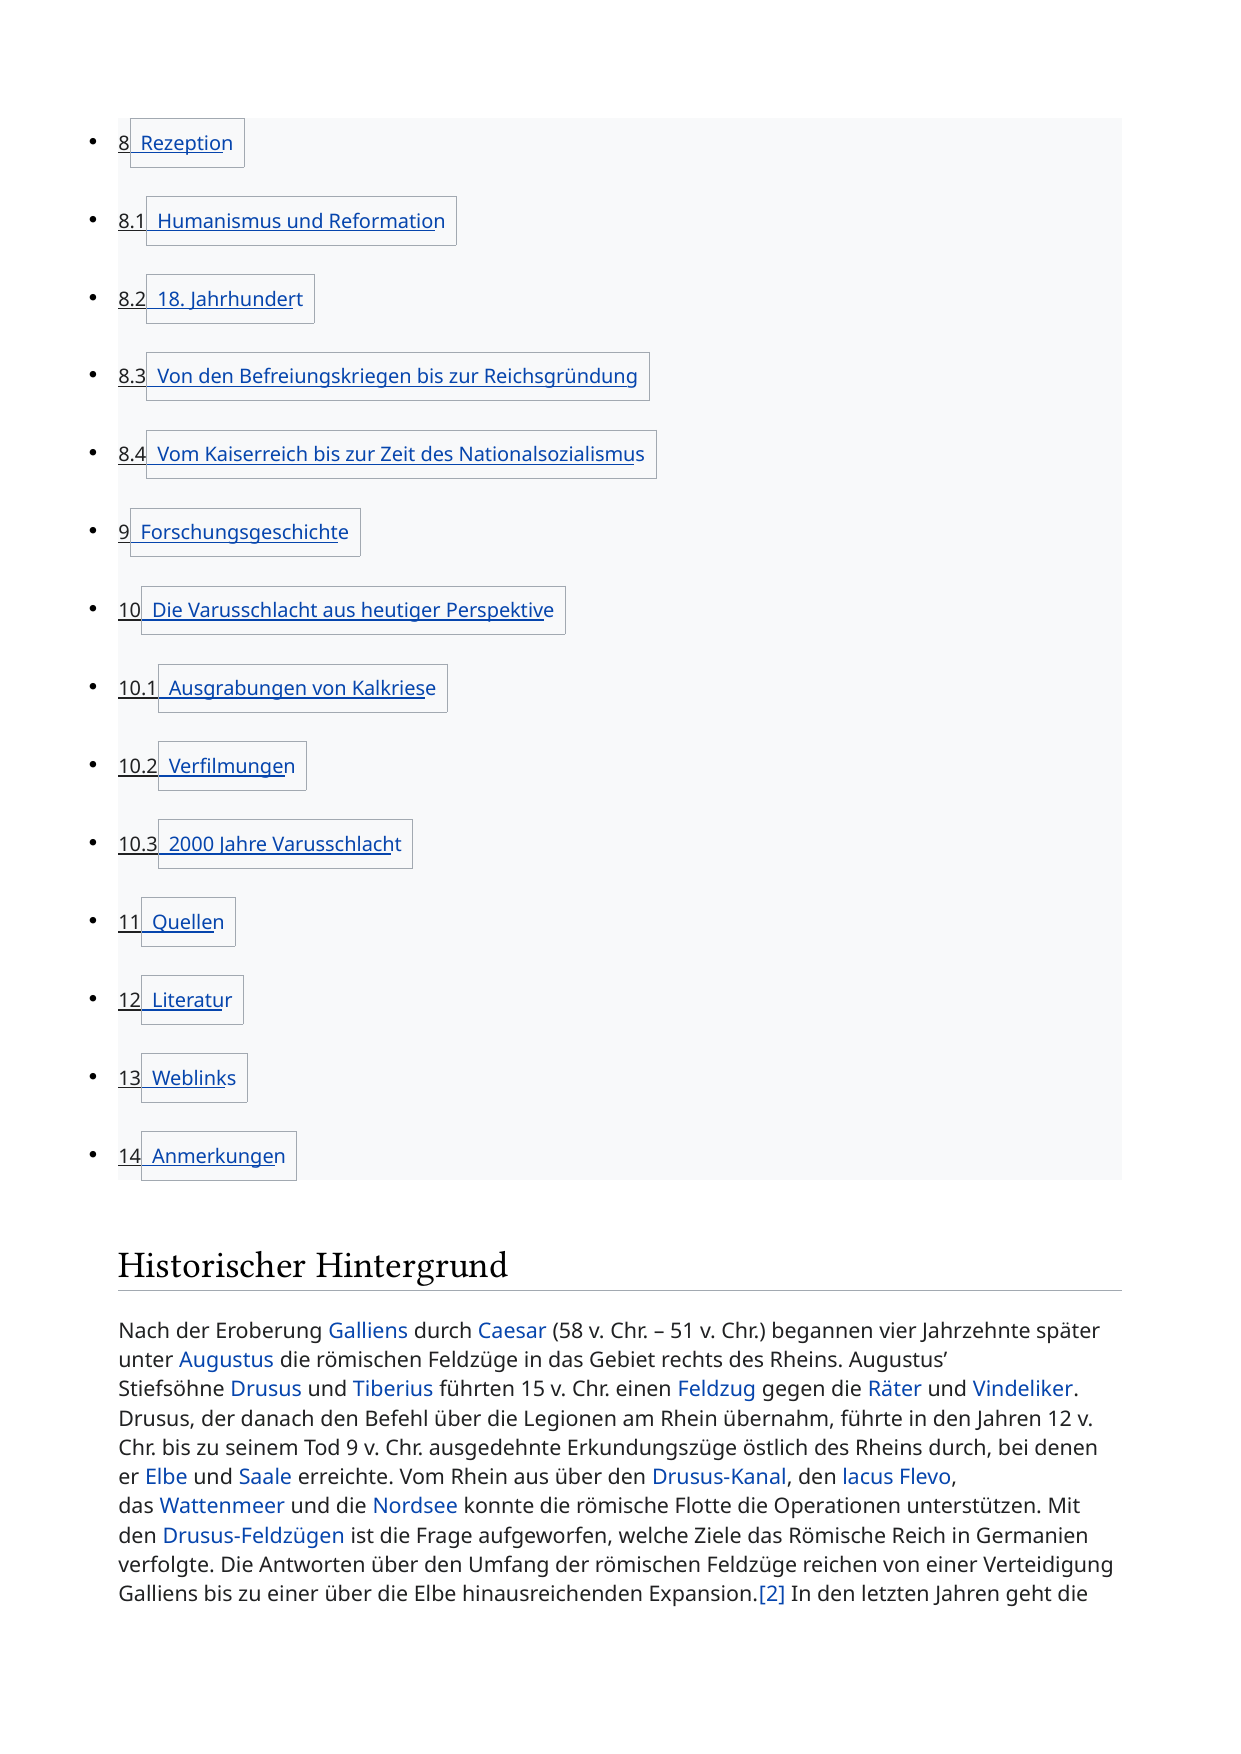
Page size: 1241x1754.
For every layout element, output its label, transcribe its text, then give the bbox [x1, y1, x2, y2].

list [657, 430, 1122, 478]
list [297, 1131, 1122, 1180]
list Verfilmungen [159, 742, 306, 790]
list [566, 586, 1122, 634]
list Forschungsgeschichte [131, 509, 360, 556]
list [245, 118, 1122, 167]
list 10.1Ausgrabungen von Kalkriese [448, 663, 1122, 712]
text Nach der Eroberung Galliens durch Caesar (58 v. Chr. – 51 v. Chr.) begannen vier Jahrzehnte später unter Augustus die römischen Feldzüge in das Gebiet rechts des Rheins. Augustus’ Stiefsöhne Drusus und Tiberius führten 15 v. Chr. einen Feldzug gegen die Räter und Vindeliker. Drusus, der danach den Befehl über die Legionen am Rhein übernahm, führte in den Jahren 12 v. Chr. bis zu seinem Tod 9 v. Chr. ausgedehnte Erkundungszüge östlich des Rheins durch, bei denen er Elbe und Saale erreichte. Vom Rhein aus über den Drusus-Kanal, den lacus Flevo, das Wattenmeer und die Nordsee konnte die römische Flotte die Operationen unterstützen. Mit den Drusus-Feldzügen ist die Frage aufgeworfen, welche Ziele das Römische Reich in Germanien verfolgte. Die Antworten über den Umfang der römischen Feldzüge reichen von einer Verteidigung Galliens bis zu einer über die Elbe hinausreichenden Expansion.[2] In den letzten Jahren geht die [118, 1315, 1122, 1608]
list [118, 933, 141, 946]
list 8.1 [118, 196, 146, 230]
list 11 [118, 897, 141, 931]
list 8 [118, 118, 130, 152]
list 10 [118, 586, 141, 619]
list 9 [118, 508, 130, 542]
list 8.4 [118, 430, 146, 464]
list [650, 352, 1122, 401]
list 13 [118, 1053, 141, 1087]
list [307, 741, 1122, 790]
list [236, 897, 1122, 946]
list [118, 1166, 141, 1180]
list 8.3 [118, 352, 146, 386]
list 18. Jahrhundert [147, 275, 314, 323]
list [118, 1011, 141, 1024]
list 12 [118, 975, 141, 1009]
list Die Varusschlacht aus heutiger Perspektive [142, 587, 565, 634]
list Anmerkungen [142, 1132, 296, 1180]
list [118, 309, 146, 323]
list Literatur [142, 976, 243, 1024]
list [457, 196, 1122, 245]
list [244, 975, 1122, 1024]
list Rezeption [131, 119, 244, 167]
list Humanismus und Reformation [147, 197, 456, 245]
list 8.2 [118, 274, 146, 308]
list [248, 1053, 1122, 1102]
list 10.1Ausgrabungen von Kalkriese [159, 665, 447, 712]
list Vom Kaiserreich bis zur Zeit des Nationalsozialismus [147, 431, 656, 478]
list [118, 1088, 141, 1102]
list 10.2 [118, 741, 158, 775]
list 14 [118, 1131, 141, 1165]
list [413, 819, 1122, 868]
list [361, 508, 1122, 556]
list [315, 274, 1122, 323]
list 2000 Jahre Varusschlacht [159, 820, 412, 868]
list Von den Befreiungskriegen bis zur Reichsgründung [147, 353, 649, 400]
list Weblinks [142, 1054, 247, 1102]
subtitle Historischer Hintergrund [118, 1244, 1122, 1290]
list 10.3 [118, 819, 158, 853]
list [118, 777, 158, 790]
list Quellen [142, 898, 235, 946]
list 10.1Ausgrabungen von Kalkriese [118, 663, 447, 697]
